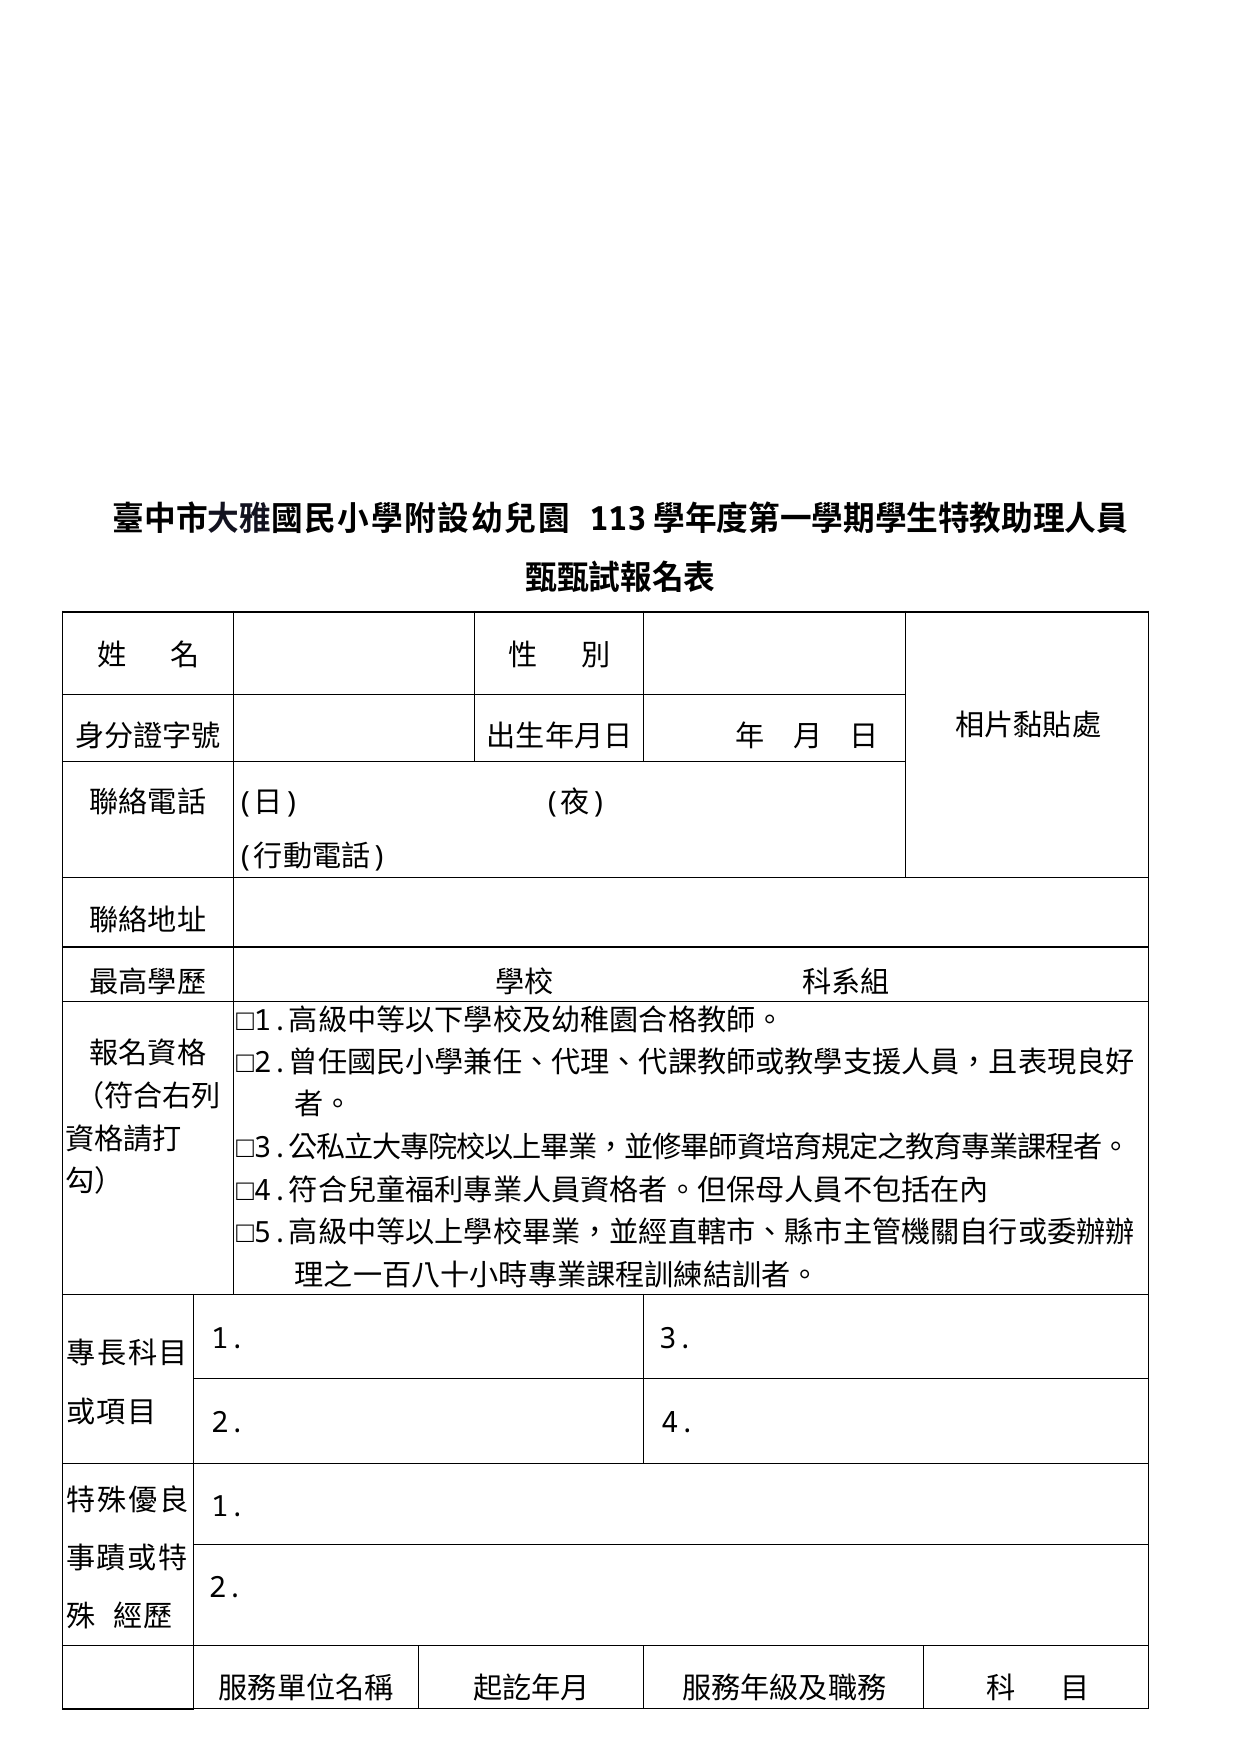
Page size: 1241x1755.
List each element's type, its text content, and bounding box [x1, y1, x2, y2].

table_cell [905, 948, 924, 1001]
table_cell [234, 878, 1148, 946]
table_cell □1.高級中等以下學校及幼稚園合格教師。 □2.曾任國民小學兼任、代理、代課教師或教學支援人員，且表現良好者。 □3.公私立大專院校以上畢業，並修畢師資培育規定之教育專業課程者。 □4.符合兒童福利專業人員資格者。但保母人員不包括在內 □5.高級中等以上學校畢業，並經直轄市、縣市主管機關自行或委辦辦理之一百八十小時專業課程訓練結訓者。 [234, 1002, 1148, 1294]
table_cell 月 日 [778, 695, 905, 761]
table_cell [1036, 948, 1148, 1001]
table_cell 科系組 [778, 948, 905, 1001]
table_cell 2. [194, 1545, 1148, 1645]
table_header 相片黏貼處 [906, 613, 1148, 877]
table_cell 聯絡電話 [63, 762, 233, 877]
table_cell [234, 948, 418, 1001]
table_header [234, 613, 474, 694]
table_cell (日) (行動電話) [234, 762, 418, 877]
table_cell [418, 948, 474, 1001]
table_header [644, 613, 905, 694]
table_cell 1. [194, 1295, 643, 1378]
table_cell 起訖年月 [419, 1646, 643, 1708]
table_cell [63, 1646, 193, 1708]
table_header 姓 [63, 613, 148, 694]
table_header 名 [148, 613, 233, 694]
table_cell 身分證字號 [63, 695, 233, 761]
table_cell 特殊優良事蹟或特殊 經歷 [63, 1464, 193, 1645]
table_cell 服務單位名稱 [194, 1646, 418, 1708]
table_header 性 別 [475, 613, 643, 694]
table_cell [643, 762, 777, 877]
table_cell 2. [194, 1379, 643, 1462]
table_cell 年 [644, 695, 777, 761]
table_cell (夜) [475, 762, 643, 877]
table_cell 聯絡地址 [63, 878, 233, 946]
table_cell 最高學歷 [63, 948, 233, 1001]
table_cell 目 [1036, 1646, 1148, 1708]
text 臺中市大雅國民小學附設幼兒園 113學年度第一學期學生特教助理人員 [77, 483, 1163, 542]
table_cell 服務年級及職務 [644, 1646, 923, 1708]
table_cell 出生年月日 [475, 695, 643, 761]
table_cell 3. [644, 1295, 1148, 1378]
table_cell 專長科目或項目 [63, 1295, 193, 1462]
table_cell 學校 [475, 948, 643, 1001]
table_cell 科 [924, 1646, 1036, 1708]
table_cell [418, 762, 474, 877]
table_cell 4. [644, 1379, 1148, 1462]
table_cell [234, 695, 474, 761]
table_cell [643, 948, 777, 1001]
table_cell 1. [194, 1464, 1148, 1544]
table_cell [924, 948, 1036, 1001]
text 甄甄試報名表 [77, 542, 1163, 602]
table_cell 報名資格 （符合右列資格請打勾） [63, 1002, 233, 1294]
table_cell [778, 762, 905, 877]
